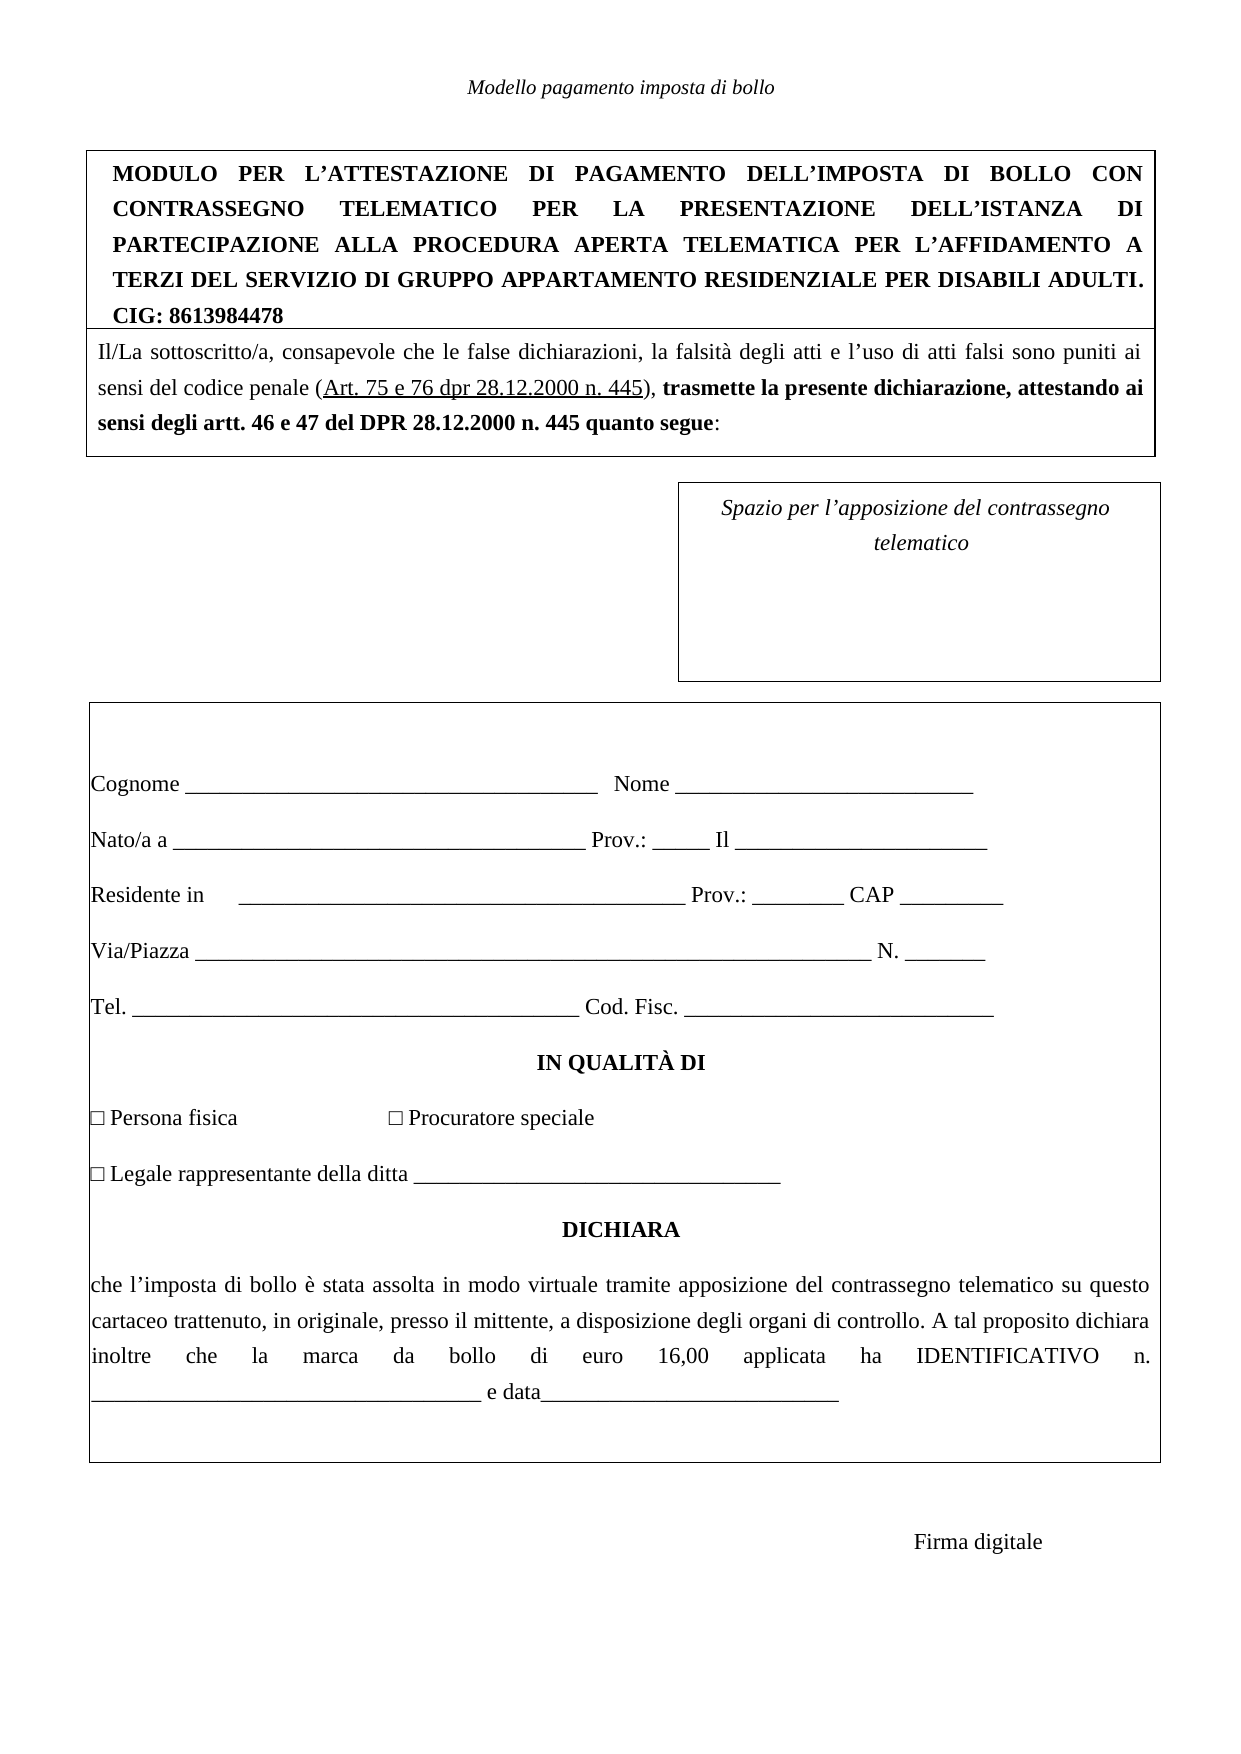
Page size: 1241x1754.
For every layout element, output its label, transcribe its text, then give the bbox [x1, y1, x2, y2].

table_header MODULO PER L’ATTESTAZIONE DI PAGAMENTO DELL’IMPOSTA DI BOLLO CON CONTRASSEGNO TELEMATICO PER LA PRESENTAZIONE DELL’ISTANZA DI PARTECIPAZIONE ALLA PROCEDURA APERTA TELEMATICA PER L’AFFIDAMENTO A TERZI DEL SERVIZIO DI GRUPPO APPARTAMENTO RESIDENZIALE PER DISABILI ADULTI. CIG: 8613984478 [87, 151, 1154, 328]
text Residente in _______________________________________ Prov.: ________ CAP _________ [90, 869, 1160, 908]
text Spazio per l’apposizione del contrassegno telematico [679, 483, 1160, 556]
text DICHIARA [90, 1204, 1160, 1242]
table_cell Il/La sottoscritto/a, consapevole che le false dichiarazioni, la falsità degli atti e l’uso di atti falsi sono puniti ai sensi del codice penale (Art. 75 e 76 dpr 28.12.2000 n. 445), trasmette la presente dichiarazione, attestando ai sensi degli artt. 46 e 47 del DPR 28.12.2000 n. 445 quanto segue: [87, 329, 1154, 456]
text Firma digitale [88, 1519, 1152, 1554]
text □ Legale rappresentante della ditta ________________________________ [90, 1148, 1160, 1186]
text Tel. _______________________________________ Cod. Fisc. ___________________________ [90, 981, 1160, 1019]
text Cognome ____________________________________ Nome __________________________ [90, 758, 1160, 796]
text che l’imposta di bollo è stata assolta in modo virtuale tramite apposizione del contrassegno telematico su questo cartaceo trattenuto, in originale, presso il mittente, a disposizione degli organi di controllo. A tal proposito dichiara inoltre che la marca da bollo di euro 16,00 applicata ha IDENTIFICATIVO n. __________________________________ e data__________________________ [90, 1259, 1160, 1404]
text □ Persona fisica □ Procuratore speciale [90, 1092, 1160, 1131]
text Nato/a a ____________________________________ Prov.: _____ Il ______________________ [90, 813, 1160, 852]
text Via/Piazza ___________________________________________________________ N. _______ [90, 925, 1160, 963]
text IN QUALITÀ DI [90, 1036, 1160, 1075]
